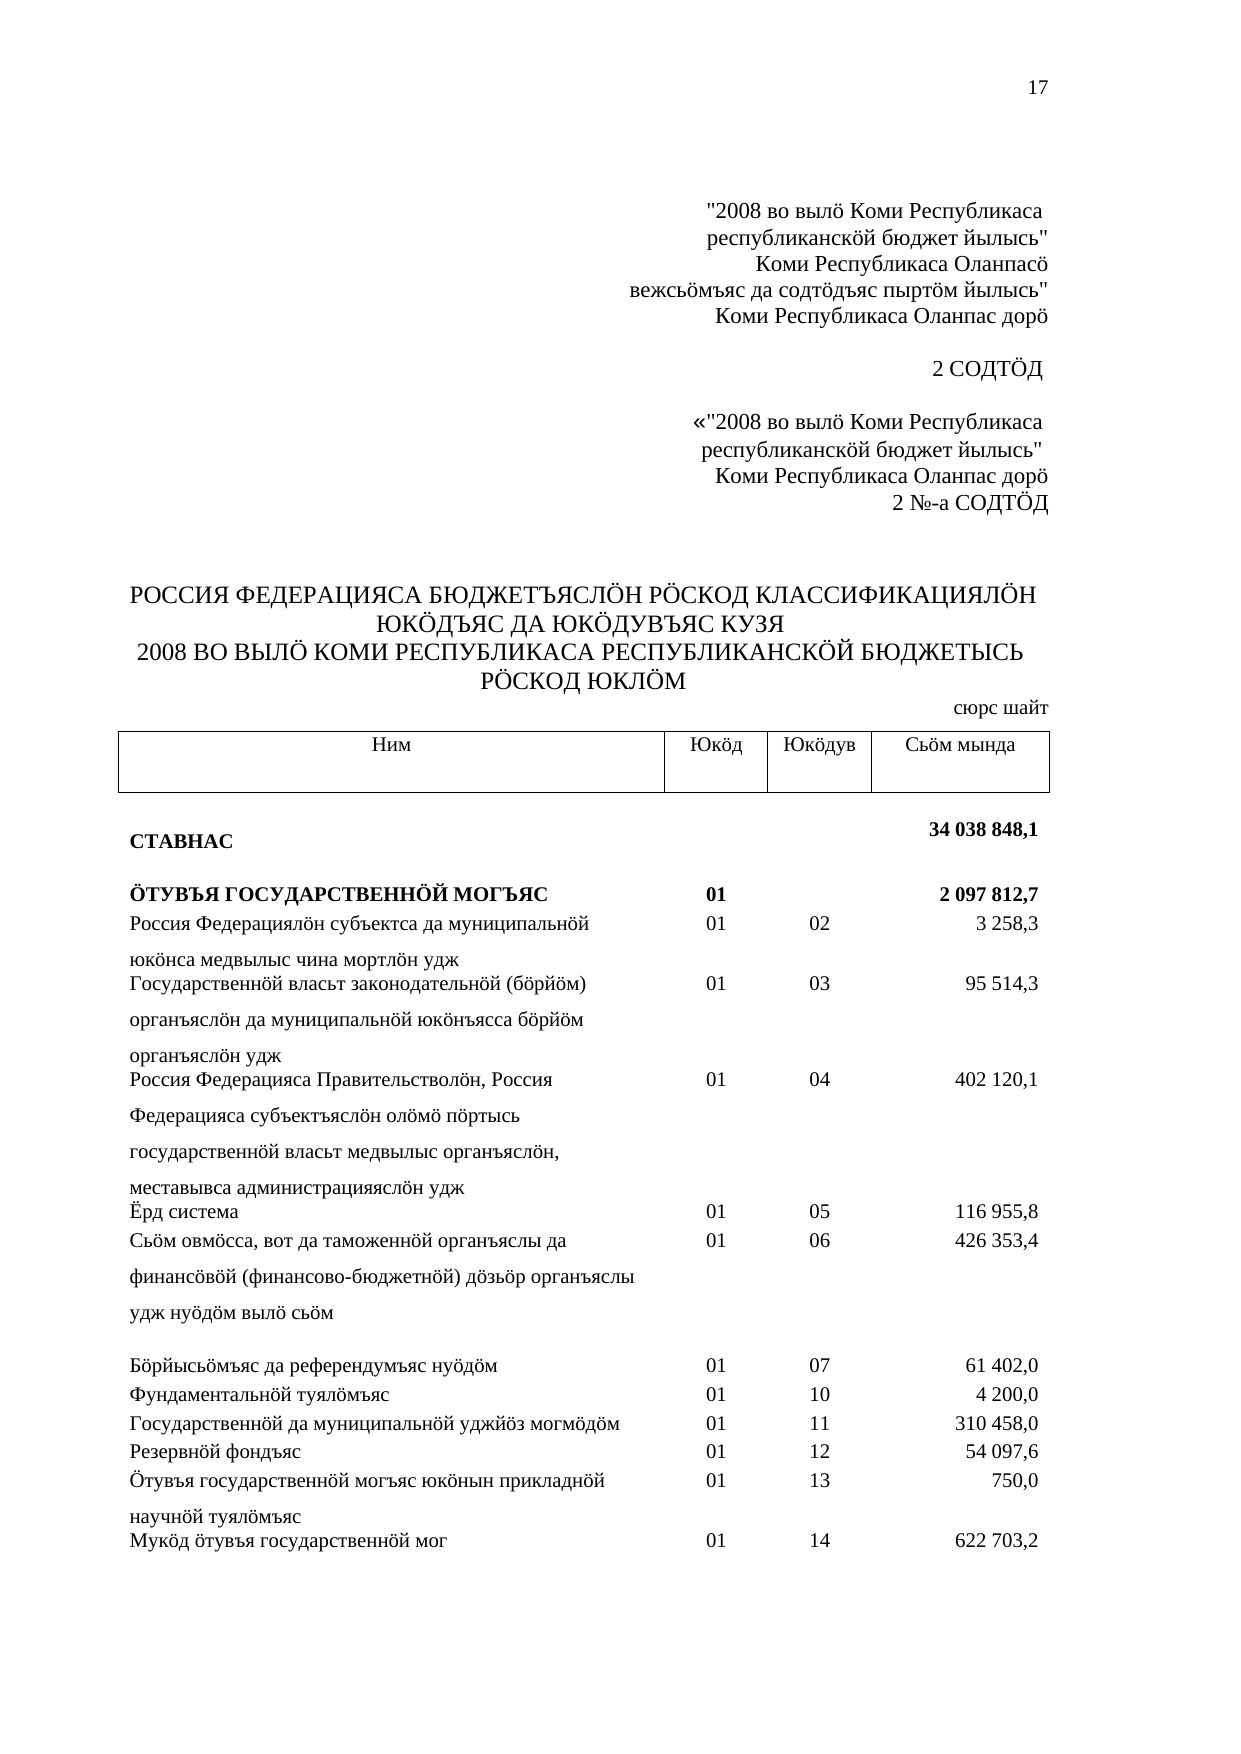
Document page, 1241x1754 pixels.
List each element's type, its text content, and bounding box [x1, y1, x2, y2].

text 2008 ВО ВЫЛÖ КОМИ РЕСПУБЛИКАСА РЕСПУБЛИКАНСКÖЙ БЮДЖЕТЫСЬ [118, 637, 1048, 666]
text 2 СОДТÖД [118, 355, 1048, 382]
table_cell 01 [665, 911, 768, 971]
text Коми Республикаса Оланпас дорö [118, 303, 1048, 329]
table_cell 04 [768, 1067, 871, 1199]
table_cell [665, 853, 768, 882]
table_cell 13 [768, 1468, 871, 1528]
table_header Юкöдув [768, 732, 871, 792]
table_cell 622 703,2 [871, 1528, 1049, 1557]
text РÖСКОД ЮКЛÖМ [118, 666, 1048, 695]
table_cell 426 353,4 [871, 1228, 1049, 1324]
table_cell 01 [665, 1353, 768, 1382]
table_cell Мукöд öтувъя государственнöй мог [118, 1528, 664, 1557]
table_cell 402 120,1 [871, 1067, 1049, 1199]
table_cell 01 [665, 1228, 768, 1324]
text "2008 во вылö Коми Республикаса [118, 197, 1048, 223]
table_cell 07 [768, 1353, 871, 1382]
table_cell 34 038 848,1 [871, 793, 1049, 853]
table_cell 01 [665, 971, 768, 1067]
table_cell [1050, 853, 1094, 882]
table_cell Россия Федерацияса Правительстволöн, Россия Федерацияса субъектъяслöн олöмö пöртысь государственнöй власьт медвылыс органъяслöн, меставывса администрацияяслöн удж [118, 1067, 664, 1199]
table_cell Ёрд система [118, 1199, 664, 1228]
table_cell Öтувъя государственнöй могъяс юкöнын прикладнöй научнöй туялöмъяс [118, 1468, 664, 1528]
table_cell [871, 1324, 1049, 1353]
table_cell [768, 882, 871, 911]
table_cell 2 097 812,7 [871, 882, 1049, 911]
text сюрс шайт [118, 695, 1048, 719]
table_cell Фундаментальнöй туялöмъяс [118, 1382, 664, 1410]
table_header [1050, 731, 1094, 792]
table_cell 01 [665, 1468, 768, 1528]
table_cell [118, 853, 664, 882]
table_cell 02 [768, 911, 871, 971]
table_cell [1050, 1324, 1094, 1353]
table_cell 01 [665, 1410, 768, 1439]
table_cell 01 [665, 1439, 768, 1468]
text республиканскöй бюджет йылысь" [118, 436, 1048, 463]
text вежсьöмъяс да содтöдъяс пыртöм йылысь" [118, 276, 1048, 303]
table_cell 11 [768, 1410, 871, 1439]
table_cell СТАВНАС [118, 793, 664, 853]
table_header Ним [119, 732, 664, 792]
table_header Сьöм мында [872, 732, 1049, 792]
text республиканскöй бюджет йылысь" [118, 223, 1048, 250]
table_cell [768, 1557, 871, 1586]
table_cell [118, 1557, 664, 1586]
table_header Юкöд [665, 732, 767, 792]
table_cell [118, 1324, 664, 1353]
table_cell 61 402,0 [871, 1353, 1049, 1382]
table_cell 06 [768, 1228, 871, 1324]
table_cell [1050, 1439, 1094, 1468]
table_cell 54 097,6 [871, 1439, 1049, 1468]
table_cell [1050, 1557, 1094, 1586]
table_cell [1050, 1410, 1094, 1439]
table_cell Сьöм овмöсса, вот да таможеннöй органъяслы да финансöвöй (финансово-бюджетнöй) дöзьöр органъяслы удж нуöдöм вылö сьöм [118, 1228, 664, 1324]
table_cell [1050, 1528, 1094, 1557]
table_cell 10 [768, 1382, 871, 1410]
table_cell [768, 853, 871, 882]
table_cell 116 955,8 [871, 1199, 1049, 1228]
table_cell 310 458,0 [871, 1410, 1049, 1439]
table_cell [1050, 792, 1094, 853]
table_cell 3 258,3 [871, 911, 1049, 971]
table_cell [768, 793, 871, 853]
table_cell Государственнöй да муниципальнöй уджйöз могмöдöм [118, 1410, 664, 1439]
table_cell 01 [665, 1067, 768, 1199]
table_cell Россия Федерациялöн субъектса да муниципальнöй юкöнса медвылыс чина мортлöн удж [118, 911, 664, 971]
table_cell Бöрйысьöмъяс да референдумъяс нуöдöм [118, 1353, 664, 1382]
table_cell Государственнöй власьт законодательнöй (бöрйöм) органъяслöн да муниципальнöй юкöнъясса бöрйöм органъяслöн удж [118, 971, 664, 1067]
text Коми Республикаса Оланпасö [118, 250, 1048, 276]
table_cell [1050, 1382, 1094, 1410]
table_cell [1050, 971, 1094, 1067]
table_cell [665, 793, 768, 853]
table_cell [665, 1324, 768, 1353]
table_cell [1050, 1468, 1094, 1528]
text Коми Республикаса Оланпас дорö [118, 463, 1048, 489]
text «"2008 во вылö Коми Республикаса [118, 408, 1048, 436]
table_cell [1050, 911, 1094, 971]
table_cell 4 200,0 [871, 1382, 1049, 1410]
table_cell [1050, 1228, 1094, 1324]
text 2 №-а СОДТÖД [118, 489, 1048, 515]
table_cell [1050, 882, 1094, 911]
table_cell Резервнöй фондъяс [118, 1439, 664, 1468]
table_cell 01 [665, 882, 768, 911]
table_cell [871, 853, 1049, 882]
table_cell 14 [768, 1528, 871, 1557]
table_cell [665, 1557, 768, 1586]
table_cell 750,0 [871, 1468, 1049, 1528]
table_cell ÖТУВЪЯ ГОСУДАРСТВЕННÖЙ МОГЪЯС [118, 882, 664, 911]
text РОССИЯ ФЕДЕРАЦИЯСА БЮДЖЕТЪЯСЛÖН РÖСКОД КЛАССИФИКАЦИЯЛÖН ЮКÖДЪЯС ДА ЮКÖДУВЪЯС КУЗЯ [118, 580, 1048, 637]
table_cell 01 [665, 1199, 768, 1228]
table_cell 12 [768, 1439, 871, 1468]
table_cell [1050, 1067, 1094, 1199]
table_cell 01 [665, 1528, 768, 1557]
table_cell 01 [665, 1382, 768, 1410]
table_cell 03 [768, 971, 871, 1067]
table_cell 95 514,3 [871, 971, 1049, 1067]
table_cell [1050, 1199, 1094, 1228]
table_cell [768, 1324, 871, 1353]
table_cell [1050, 1353, 1094, 1382]
table_cell 05 [768, 1199, 871, 1228]
table_cell [871, 1557, 1049, 1586]
